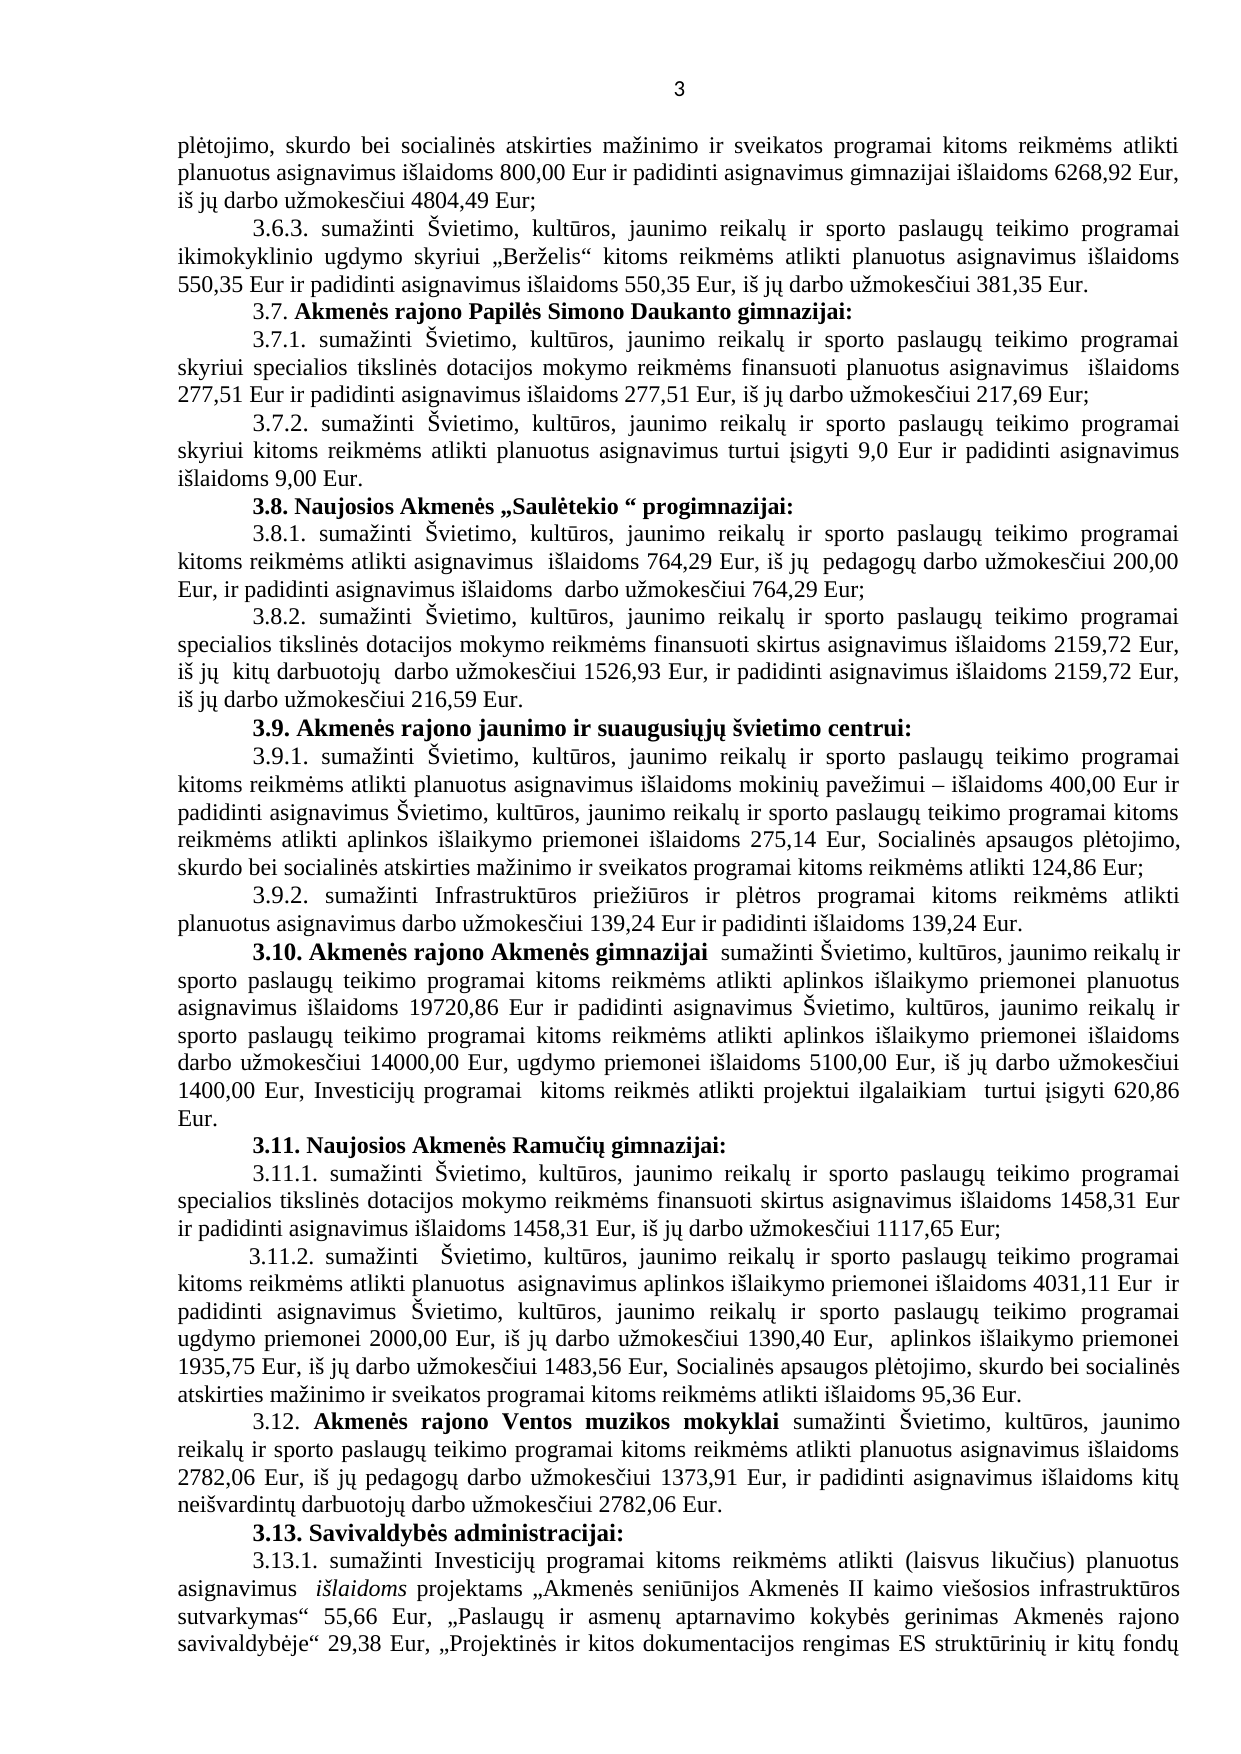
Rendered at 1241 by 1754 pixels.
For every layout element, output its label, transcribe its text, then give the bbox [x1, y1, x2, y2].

text 3.13. Savivaldybės administracijai: [177, 1518, 1181, 1546]
text 3.11.2. sumažinti Švietimo, kultūros, jaunimo reikalų ir sporto paslaugų teikimo programai kitoms reikmėms atlikti planuotus asignavimus aplinkos išlaikymo priemonei išlaidoms 4031,11 Eur ir padidinti asignavimus Švietimo, kultūros, jaunimo reikalų ir sporto paslaugų teikimo programai ugdymo priemonei 2000,00 Eur, iš jų darbo užmokesčiui 1390,40 Eur, aplinkos išlaikymo priemonei 1935,75 Eur, iš jų darbo užmokesčiui 1483,56 Eur, Socialinės apsaugos plėtojimo, skurdo bei socialinės atskirties mažinimo ir sveikatos programai kitoms reikmėms atlikti išlaidoms 95,36 Eur. [177, 1242, 1181, 1407]
text 3.11.1. sumažinti Švietimo, kultūros, jaunimo reikalų ir sporto paslaugų teikimo programai specialios tikslinės dotacijos mokymo reikmėms finansuoti skirtus asignavimus išlaidoms 1458,31 Eur ir padidinti asignavimus išlaidoms 1458,31 Eur, iš jų darbo užmokesčiui 1117,65 Eur; [177, 1159, 1181, 1242]
text 3.7.1. sumažinti Švietimo, kultūros, jaunimo reikalų ir sporto paslaugų teikimo programai skyriui specialios tikslinės dotacijos mokymo reikmėms finansuoti planuotus asignavimus išlaidoms 277,51 Eur ir padidinti asignavimus išlaidoms 277,51 Eur, iš jų darbo užmokesčiui 217,69 Eur; [177, 325, 1181, 408]
text 3.10. Akmenės rajono Akmenės gimnazijai sumažinti Švietimo, kultūros, jaunimo reikalų ir sporto paslaugų teikimo programai kitoms reikmėms atlikti aplinkos išlaikymo priemonei planuotus asignavimus išlaidoms 19720,86 Eur ir padidinti asignavimus Švietimo, kultūros, jaunimo reikalų ir sporto paslaugų teikimo programai kitoms reikmėms atlikti aplinkos išlaikymo priemonei išlaidoms darbo užmokesčiui 14000,00 Eur, ugdymo priemonei išlaidoms 5100,00 Eur, iš jų darbo užmokesčiui 1400,00 Eur, Investicijų programai kitoms reikmės atlikti projektui ilgalaikiam turtui įsigyti 620,86 Eur. [177, 937, 1181, 1131]
text 3.8.2. sumažinti Švietimo, kultūros, jaunimo reikalų ir sporto paslaugų teikimo programai specialios tikslinės dotacijos mokymo reikmėms finansuoti skirtus asignavimus išlaidoms 2159,72 Eur, iš jų kitų darbuotojų darbo užmokesčiui 1526,93 Eur, ir padidinti asignavimus išlaidoms 2159,72 Eur, iš jų darbo užmokesčiui 216,59 Eur. [177, 602, 1181, 713]
text 3.6.3. sumažinti Švietimo, kultūros, jaunimo reikalų ir sporto paslaugų teikimo programai ikimokyklinio ugdymo skyriui „Berželis“ kitoms reikmėms atlikti planuotus asignavimus išlaidoms 550,35 Eur ir padidinti asignavimus išlaidoms 550,35 Eur, iš jų darbo užmokesčiui 381,35 Eur. [177, 213, 1181, 297]
text plėtojimo, skurdo bei socialinės atskirties mažinimo ir sveikatos programai kitoms reikmėms atlikti planuotus asignavimus išlaidoms 800,00 Eur ir padidinti asignavimus gimnazijai išlaidoms 6268,92 Eur, iš jų darbo užmokesčiui 4804,49 Eur; [177, 131, 1181, 213]
text 3.13.1. sumažinti Investicijų programai kitoms reikmėms atlikti (laisvus likučius) planuotus asignavimus išlaidoms projektams „Akmenės seniūnijos Akmenės II kaimo viešosios infrastruktūros sutvarkymas“ 55,66 Eur, „Paslaugų ir asmenų aptarnavimo kokybės gerinimas Akmenės rajono savivaldybėje“ 29,38 Eur, „Projektinės ir kitos dokumentacijos rengimas ES struktūrinių ir kitų fondų [177, 1546, 1181, 1657]
text 3.12. Akmenės rajono Ventos muzikos mokyklai sumažinti Švietimo, kultūros, jaunimo reikalų ir sporto paslaugų teikimo programai kitoms reikmėms atlikti planuotus asignavimus išlaidoms 2782,06 Eur, iš jų pedagogų darbo užmokesčiui 1373,91 Eur, ir padidinti asignavimus išlaidoms kitų neišvardintų darbuotojų darbo užmokesčiui 2782,06 Eur. [177, 1407, 1181, 1518]
text 3.9.2. sumažinti Infrastruktūros priežiūros ir plėtros programai kitoms reikmėms atlikti planuotus asignavimus darbo užmokesčiui 139,24 Eur ir padidinti išlaidoms 139,24 Eur. [177, 881, 1181, 937]
text 3.11. Naujosios Akmenės Ramučių gimnazijai: [177, 1131, 1181, 1159]
text 3.7.2. sumažinti Švietimo, kultūros, jaunimo reikalų ir sporto paslaugų teikimo programai skyriui kitoms reikmėms atlikti planuotus asignavimus turtui įsigyti 9,0 Eur ir padidinti asignavimus išlaidoms 9,00 Eur. [177, 408, 1181, 492]
text 3.8.1. sumažinti Švietimo, kultūros, jaunimo reikalų ir sporto paslaugų teikimo programai kitoms reikmėms atlikti asignavimus išlaidoms 764,29 Eur, iš jų pedagogų darbo užmokesčiui 200,00 Eur, ir padidinti asignavimus išlaidoms darbo užmokesčiui 764,29 Eur; [177, 519, 1181, 602]
text 3.9.1. sumažinti Švietimo, kultūros, jaunimo reikalų ir sporto paslaugų teikimo programai kitoms reikmėms atlikti planuotus asignavimus išlaidoms mokinių pavežimui – išlaidoms 400,00 Eur ir padidinti asignavimus Švietimo, kultūros, jaunimo reikalų ir sporto paslaugų teikimo programai kitoms reikmėms atlikti aplinkos išlaikymo priemonei išlaidoms 275,14 Eur, Socialinės apsaugos plėtojimo, skurdo bei socialinės atskirties mažinimo ir sveikatos programai kitoms reikmėms atlikti 124,86 Eur; [177, 741, 1181, 881]
text 3.7. Akmenės rajono Papilės Simono Daukanto gimnazijai: [177, 297, 1181, 325]
text 3.8. Naujosios Akmenės „Saulėtekio “ progimnazijai: [177, 492, 1181, 519]
text 3.9. Akmenės rajono jaunimo ir suaugusiųjų švietimo centrui: [177, 713, 1181, 741]
